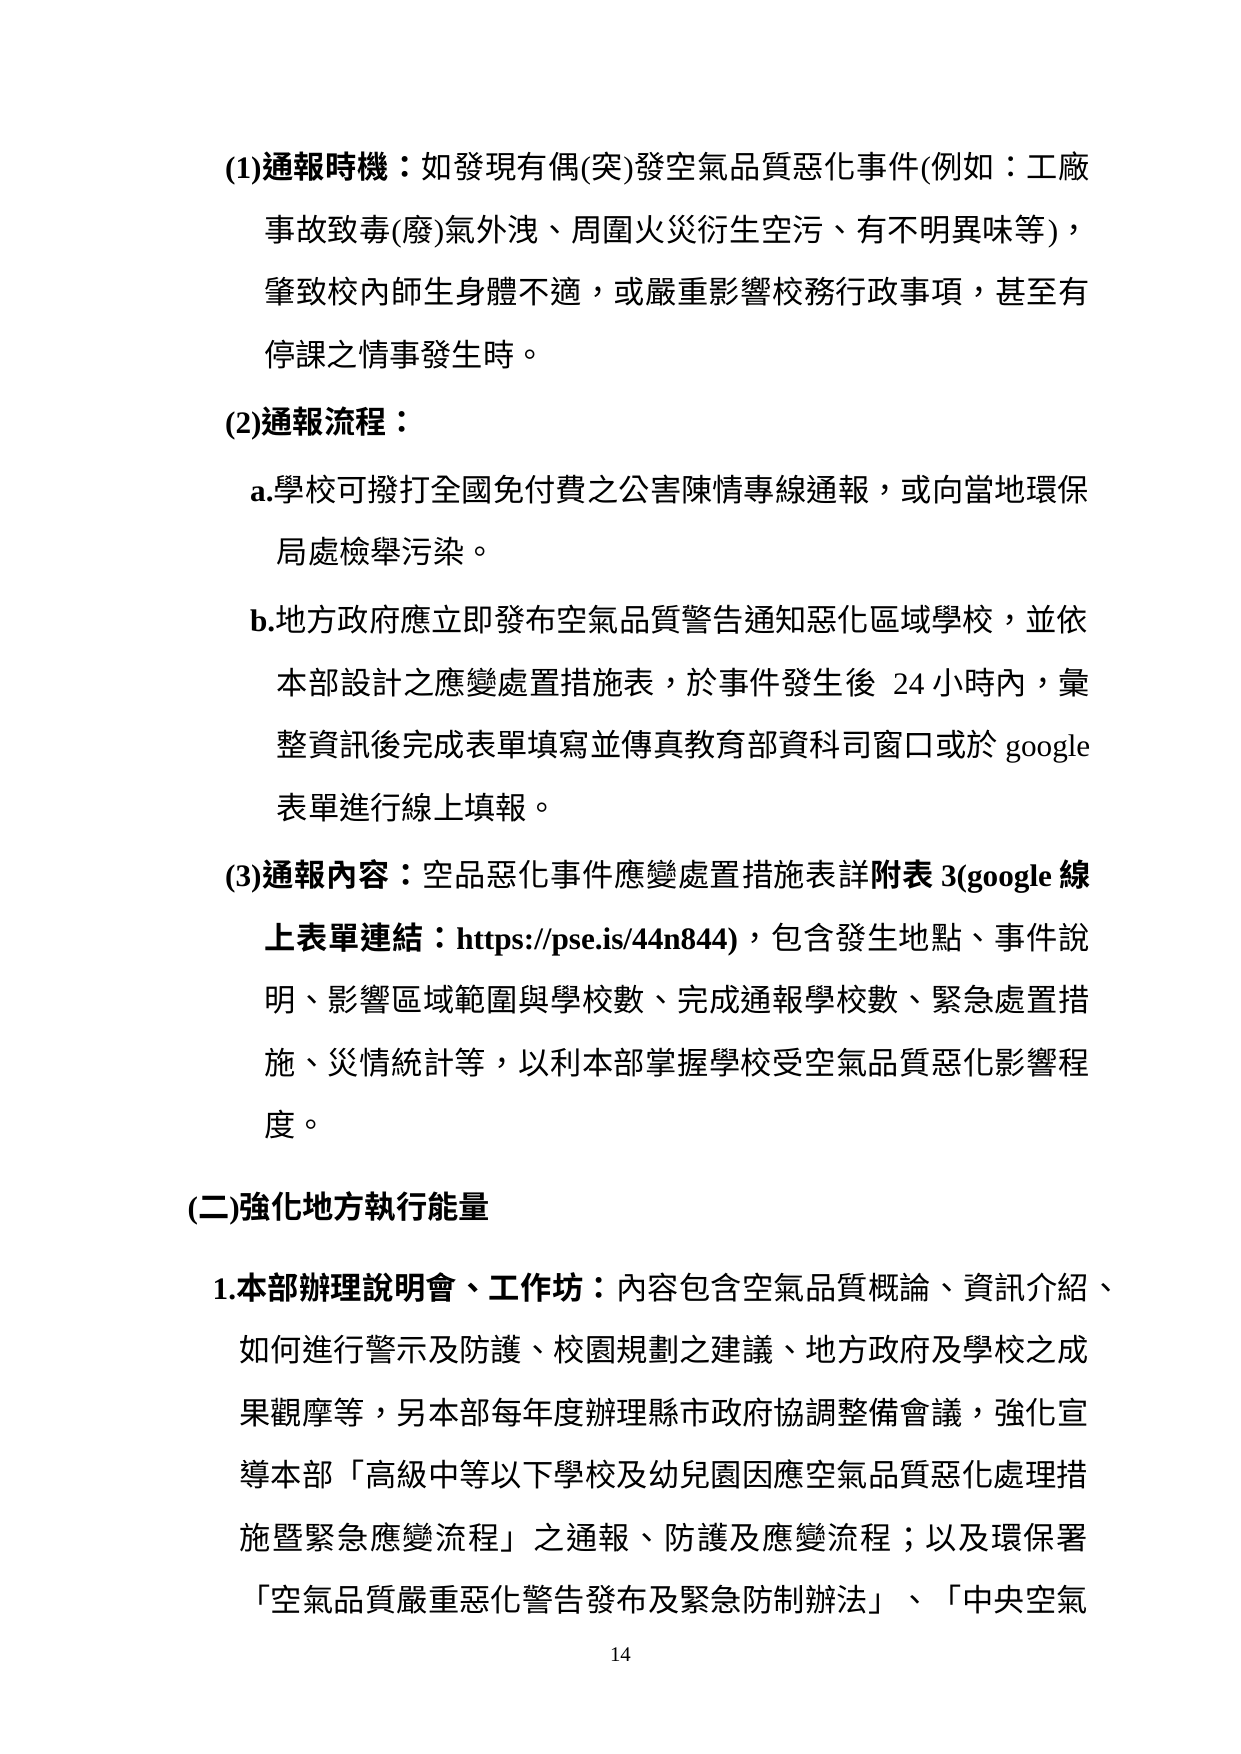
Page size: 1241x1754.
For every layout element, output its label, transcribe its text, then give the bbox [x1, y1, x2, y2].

subtitle (二)強化地方執行能量 [187, 1163, 1090, 1225]
text b.地方政府應立即發布空氣品質警告通知惡化區域學校，並依本部設計之應變處置措施表，於事件發生後 24 小時內，彙整資訊後完成表單填寫並傳真教育部資科司窗口或於google表單進行線上填報。 [250, 576, 1090, 826]
text (2)通報流程： [225, 378, 1090, 441]
text a.學校可撥打全國免付費之公害陳情專線通報，或向當地環保局處檢舉污染。 [250, 446, 1090, 571]
text 1.本部辦理說明會、工作坊：內容包含空氣品質概論、資訊介紹、如何進行警示及防護、校園規劃之建議、地方政府及學校之成果觀摩等，另本部每年度辦理縣市政府協調整備會議，強化宣導本部「高級中等以下學校及幼兒園因應空氣品質惡化處理措施暨緊急應變流程」之通報、防護及應變流程；以及環保署「空氣品質嚴重惡化警告發布及緊急防制辦法」、「中央空氣品質防制指揮中心設置及作業要點」規定，強化掌握地方政府應變回應資訊。 [212, 1244, 1090, 1619]
text (1)通報時機：如發現有偶(突)發空氣品質惡化事件(例如：工廠事故致毒(廢)氣外洩、周圍火災衍生空污、有不明異味等)，肇致校內師生身體不適，或嚴重影響校務行政事項，甚至有停課之情事發生時。 [225, 123, 1090, 373]
text (3)通報內容：空品惡化事件應變處置措施表詳附表3(google線上表單連結：https://pse.is/44n844)，包含發生地點、事件說明、影響區域範圍與學校數、完成通報學校數、緊急處置措施、災情統計等，以利本部掌握學校受空氣品質惡化影響程度。 [225, 831, 1090, 1144]
